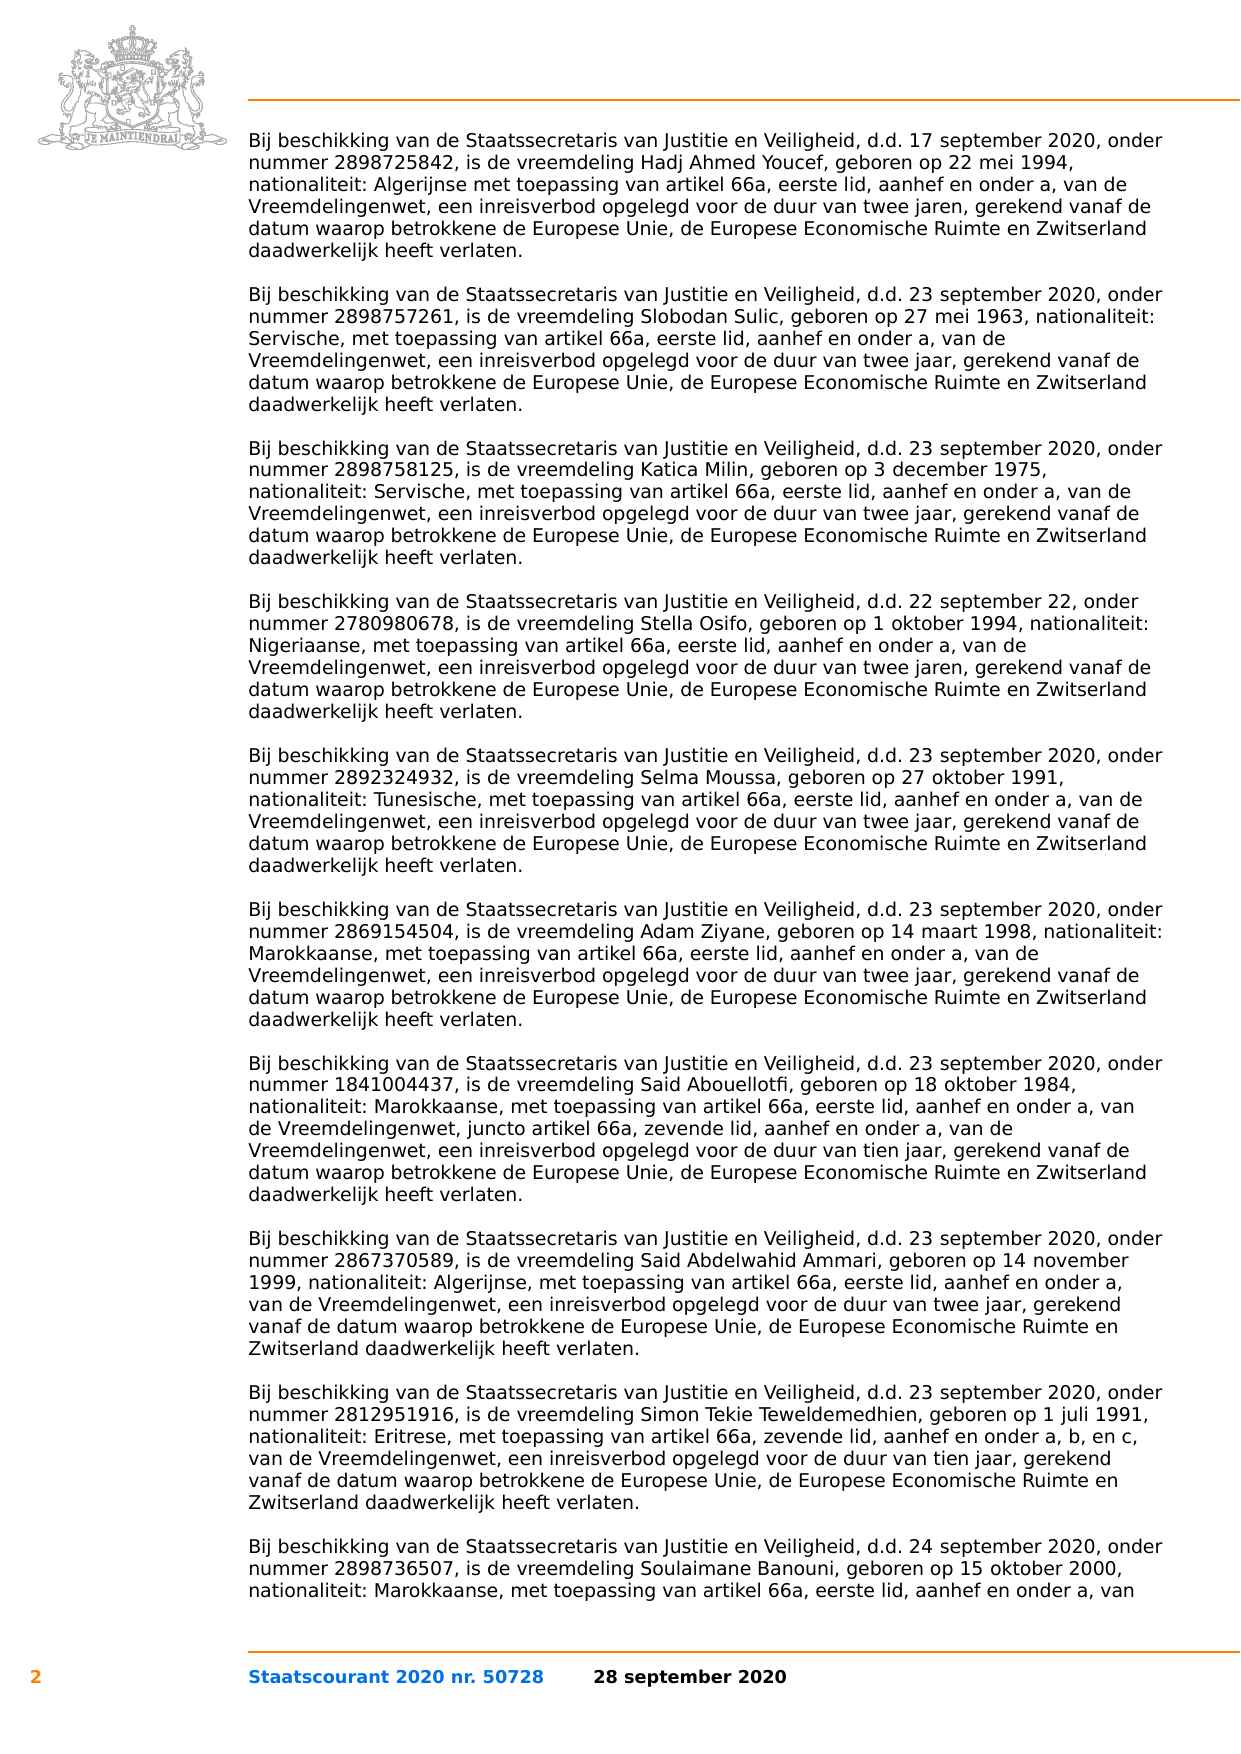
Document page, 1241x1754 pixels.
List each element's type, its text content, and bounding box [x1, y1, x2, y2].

text Bij beschikking van de Staatssecretaris van Justitie en Veiligheid, d.d. 23 september 2020, onder nummer 2812951916, is de vreemdeling Simon Tekie Teweldemedhien, geboren op 1 juli 1991, nationaliteit: Eritrese, met toepassing van artikel 66a, zevende lid, aanhef en onder a, b, en c, van de Vreemdelingenwet, een inreisverbod opgelegd voor de duur van tien jaar, gerekend vanaf de datum waarop betrokkene de Europese Unie, de Europese Economische Ruimte en Zwitserland daadwerkelijk heeft verlaten. [248, 1382, 1163, 1514]
text Bij beschikking van de Staatssecretaris van Justitie en Veiligheid, d.d. 17 september 2020, onder nummer 2898725842, is de vreemdeling Hadj Ahmed Youcef, geboren op 22 mei 1994, nationaliteit: Algerijnse met toepassing van artikel 66a, eerste lid, aanhef en onder a, van de Vreemdelingenwet, een inreisverbod opgelegd voor de duur van twee jaren, gerekend vanaf de datum waarop betrokkene de Europese Unie, de Europese Economische Ruimte en Zwitserland daadwerkelijk heeft verlaten. [248, 130, 1163, 262]
text Bij beschikking van de Staatssecretaris van Justitie en Veiligheid, d.d. 24 september 2020, onder nummer 2898736507, is de vreemdeling Soulaimane Banouni, geboren op 15 oktober 2000, nationaliteit: Marokkaanse, met toepassing van artikel 66a, eerste lid, aanhef en onder a, van [248, 1536, 1163, 1602]
text Bij beschikking van de Staatssecretaris van Justitie en Veiligheid, d.d. 23 september 2020, onder nummer 2867370589, is de vreemdeling Said Abdelwahid Ammari, geboren op 14 november 1999, nationaliteit: Algerijnse, met toepassing van artikel 66a, eerste lid, aanhef en onder a, van de Vreemdelingenwet, een inreisverbod opgelegd voor de duur van twee jaar, gerekend vanaf de datum waarop betrokkene de Europese Unie, de Europese Economische Ruimte en Zwitserland daadwerkelijk heeft verlaten. [248, 1228, 1163, 1360]
text Bij beschikking van de Staatssecretaris van Justitie en Veiligheid, d.d. 23 september 2020, onder nummer 1841004437, is de vreemdeling Said Abouellotfi, geboren op 18 oktober 1984, nationaliteit: Marokkaanse, met toepassing van artikel 66a, eerste lid, aanhef en onder a, van de Vreemdelingenwet, juncto artikel 66a, zevende lid, aanhef en onder a, van de Vreemdelingenwet, een inreisverbod opgelegd voor de duur van tien jaar, gerekend vanaf de datum waarop betrokkene de Europese Unie, de Europese Economische Ruimte en Zwitserland daadwerkelijk heeft verlaten. [248, 1052, 1163, 1206]
text Bij beschikking van de Staatssecretaris van Justitie en Veiligheid, d.d. 23 september 2020, onder nummer 2869154504, is de vreemdeling Adam Ziyane, geboren op 14 maart 1998, nationaliteit: Marokkaanse, met toepassing van artikel 66a, eerste lid, aanhef en onder a, van de Vreemdelingenwet, een inreisverbod opgelegd voor de duur van twee jaar, gerekend vanaf de datum waarop betrokkene de Europese Unie, de Europese Economische Ruimte en Zwitserland daadwerkelijk heeft verlaten. [248, 899, 1163, 1031]
text Bij beschikking van de Staatssecretaris van Justitie en Veiligheid, d.d. 23 september 2020, onder nummer 2898758125, is de vreemdeling Katica Milin, geboren op 3 december 1975, nationaliteit: Servische, met toepassing van artikel 66a, eerste lid, aanhef en onder a, van de Vreemdelingenwet, een inreisverbod opgelegd voor de duur van twee jaar, gerekend vanaf de datum waarop betrokkene de Europese Unie, de Europese Economische Ruimte en Zwitserland daadwerkelijk heeft verlaten. [248, 437, 1163, 569]
text Bij beschikking van de Staatssecretaris van Justitie en Veiligheid, d.d. 22 september 22, onder nummer 2780980678, is de vreemdeling Stella Osifo, geboren op 1 oktober 1994, nationaliteit: Nigeriaanse, met toepassing van artikel 66a, eerste lid, aanhef en onder a, van de Vreemdelingenwet, een inreisverbod opgelegd voor de duur van twee jaren, gerekend vanaf de datum waarop betrokkene de Europese Unie, de Europese Economische Ruimte en Zwitserland daadwerkelijk heeft verlaten. [248, 591, 1163, 723]
text Bij beschikking van de Staatssecretaris van Justitie en Veiligheid, d.d. 23 september 2020, onder nummer 2898757261, is de vreemdeling Slobodan Sulic, geboren op 27 mei 1963, nationaliteit: Servische, met toepassing van artikel 66a, eerste lid, aanhef en onder a, van de Vreemdelingenwet, een inreisverbod opgelegd voor de duur van twee jaar, gerekend vanaf de datum waarop betrokkene de Europese Unie, de Europese Economische Ruimte en Zwitserland daadwerkelijk heeft verlaten. [248, 284, 1163, 416]
text Bij beschikking van de Staatssecretaris van Justitie en Veiligheid, d.d. 23 september 2020, onder nummer 2892324932, is de vreemdeling Selma Moussa, geboren op 27 oktober 1991, nationaliteit: Tunesische, met toepassing van artikel 66a, eerste lid, aanhef en onder a, van de Vreemdelingenwet, een inreisverbod opgelegd voor de duur van twee jaar, gerekend vanaf de datum waarop betrokkene de Europese Unie, de Europese Economische Ruimte en Zwitserland daadwerkelijk heeft verlaten. [248, 745, 1163, 877]
picture [38, 25, 227, 150]
